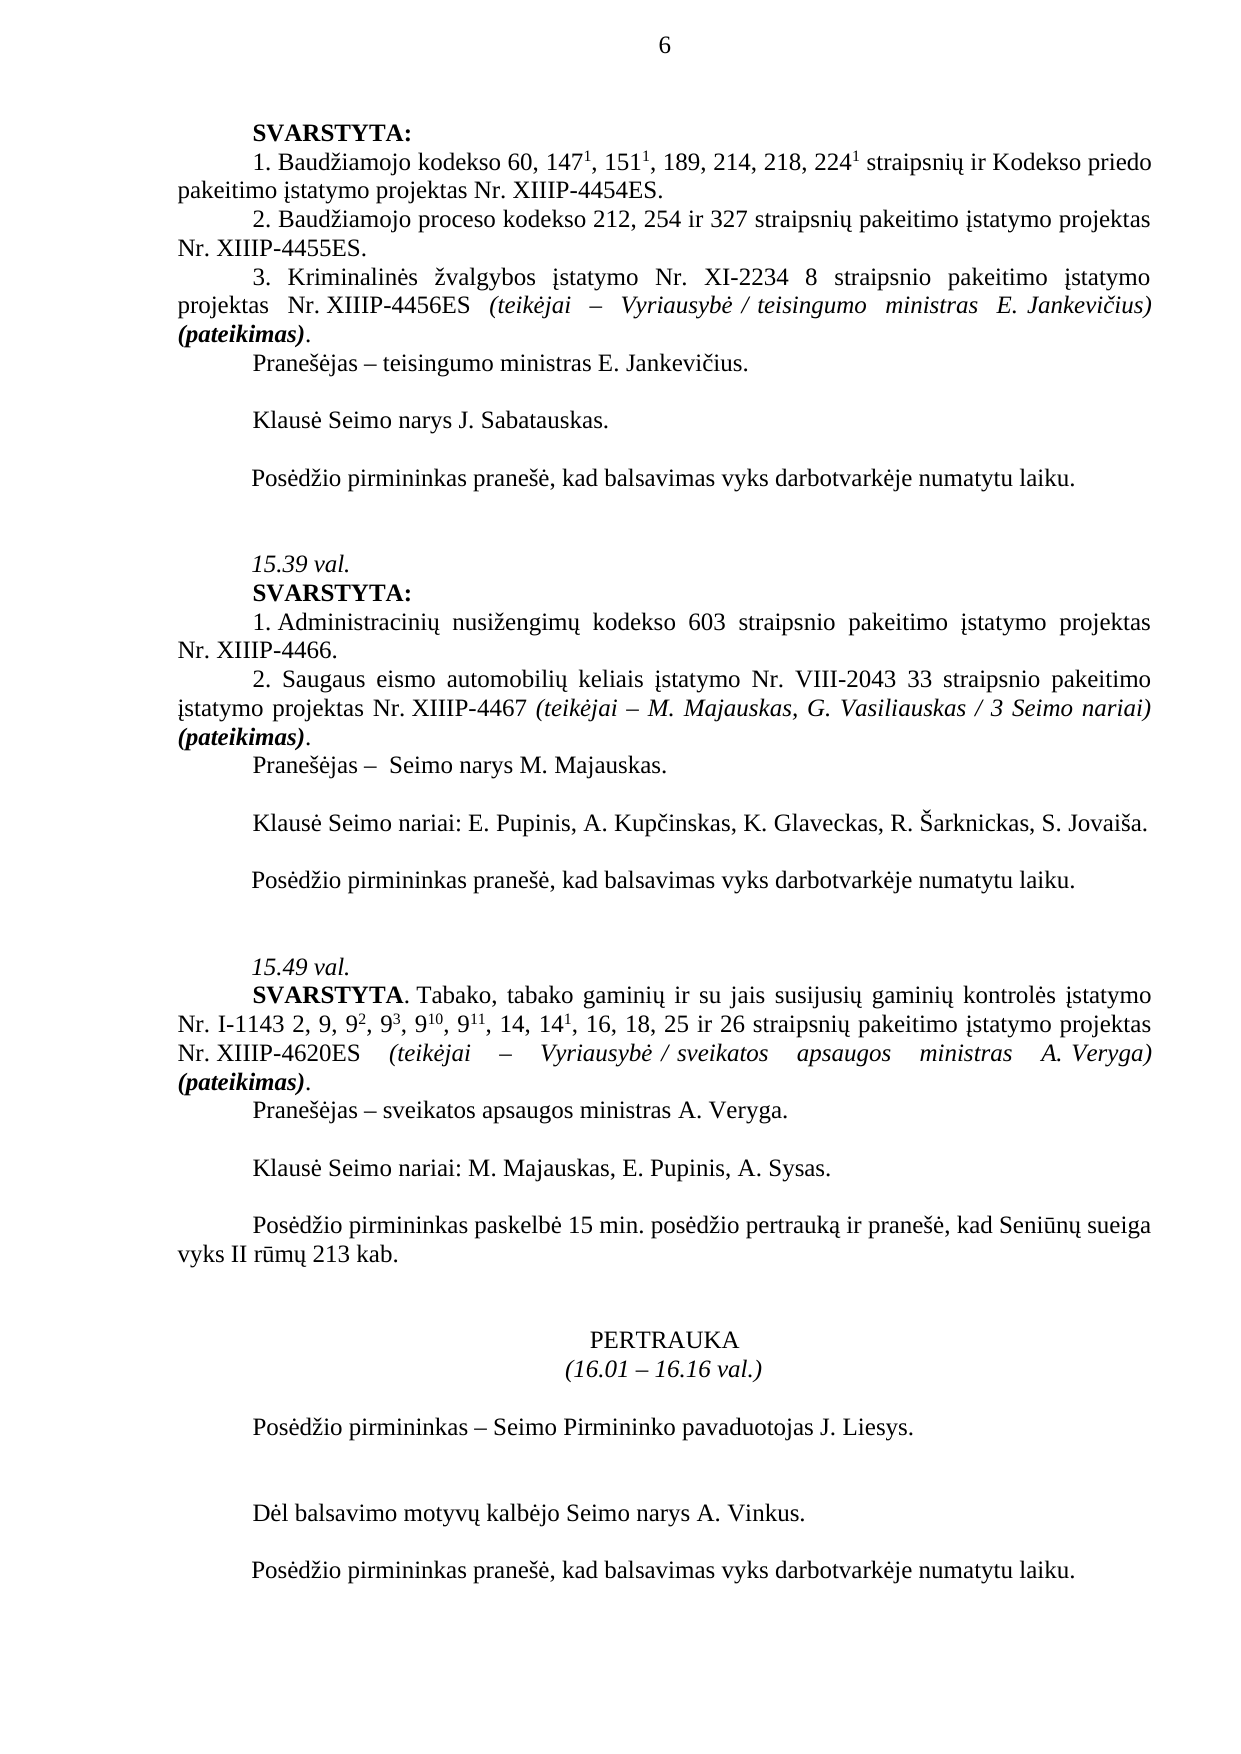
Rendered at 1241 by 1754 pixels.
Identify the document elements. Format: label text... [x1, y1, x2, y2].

text Klausė Seimo nariai: M. Majauskas, E. Pupinis, A. Sysas. [177, 1153, 1152, 1182]
text 15.39 val. [177, 549, 1152, 578]
text Dėl balsavimo motyvų kalbėjo Seimo narys A. Vinkus. [177, 1498, 1152, 1527]
text Pranešėjas – teisingumo ministras E. Jankevičius. [177, 348, 1152, 377]
text Posėdžio pirmininkas pranešė, kad balsavimas vyks darbotvarkėje numatytu laiku. [177, 463, 1152, 492]
text Klausė Seimo narys J. Sabatauskas. [177, 406, 1152, 434]
text (16.01 – 16.16 val.) [177, 1354, 1152, 1383]
text SVARSTYTA. Tabako, tabako gaminių ir su jais susijusių gaminių kontrolės įstatymo Nr. I-1143 2, 9, 92, 93, 910, 911, 14, 141, 16, 18, 25 ir 26 straipsnių pakeitimo įstatymo projektas Nr. XIIIP-4620ES (teikėjai – Vyriausybė / sveikatos apsaugos ministras A. Veryga) (pateikimas). [177, 981, 1152, 1096]
text Posėdžio pirmininkas pranešė, kad balsavimas vyks darbotvarkėje numatytu laiku. [177, 866, 1152, 894]
text 15.49 val. [177, 952, 1152, 981]
text Posėdžio pirmininkas – Seimo Pirmininko pavaduotojas J. Liesys. [177, 1412, 1152, 1441]
text 1. Administracinių nusižengimų kodekso 603 straipsnio pakeitimo įstatymo projektas Nr. XIIIP-4466. [177, 607, 1152, 664]
text 1. Baudžiamojo kodekso 60, 1471, 1511, 189, 214, 218, 2241 straipsnių ir Kodekso priedo pakeitimo įstatymo projektas Nr. XIIIP-4454ES. [177, 147, 1152, 204]
text Pranešėjas – Seimo narys M. Majauskas. [177, 751, 1152, 779]
text 3. Kriminalinės žvalgybos įstatymo Nr. XI-2234 8 straipsnio pakeitimo įstatymo projektas Nr. XIIIP-4456ES (teikėjai – Vyriausybė / teisingumo ministras E. Jankevičius) (pateikimas). [177, 262, 1152, 348]
text PERTRAUKA [177, 1326, 1152, 1354]
text Posėdžio pirmininkas paskelbė 15 min. posėdžio pertrauką ir pranešė, kad Seniūnų sueiga vyks II rūmų 213 kab. [177, 1211, 1152, 1268]
text 2. Baudžiamojo proceso kodekso 212, 254 ir 327 straipsnių pakeitimo įstatymo projektas Nr. XIIIP-4455ES. [177, 204, 1152, 262]
text SVARSTYTA: [177, 578, 1152, 607]
text Posėdžio pirmininkas pranešė, kad balsavimas vyks darbotvarkėje numatytu laiku. [177, 1556, 1152, 1584]
text Klausė Seimo nariai: E. Pupinis, A. Kupčinskas, K. Glaveckas, R. Šarknickas, S. Jovaiša. [177, 808, 1152, 837]
text Pranešėjas – sveikatos apsaugos ministras A. Veryga. [177, 1096, 1152, 1124]
text SVARSTYTA: [177, 118, 1152, 147]
text 2. Saugaus eismo automobilių keliais įstatymo Nr. VIII-2043 33 straipsnio pakeitimo įstatymo projektas Nr. XIIIP-4467 (teikėjai – M. Majauskas, G. Vasiliauskas / 3 Seimo nariai) (pateikimas). [177, 664, 1152, 751]
